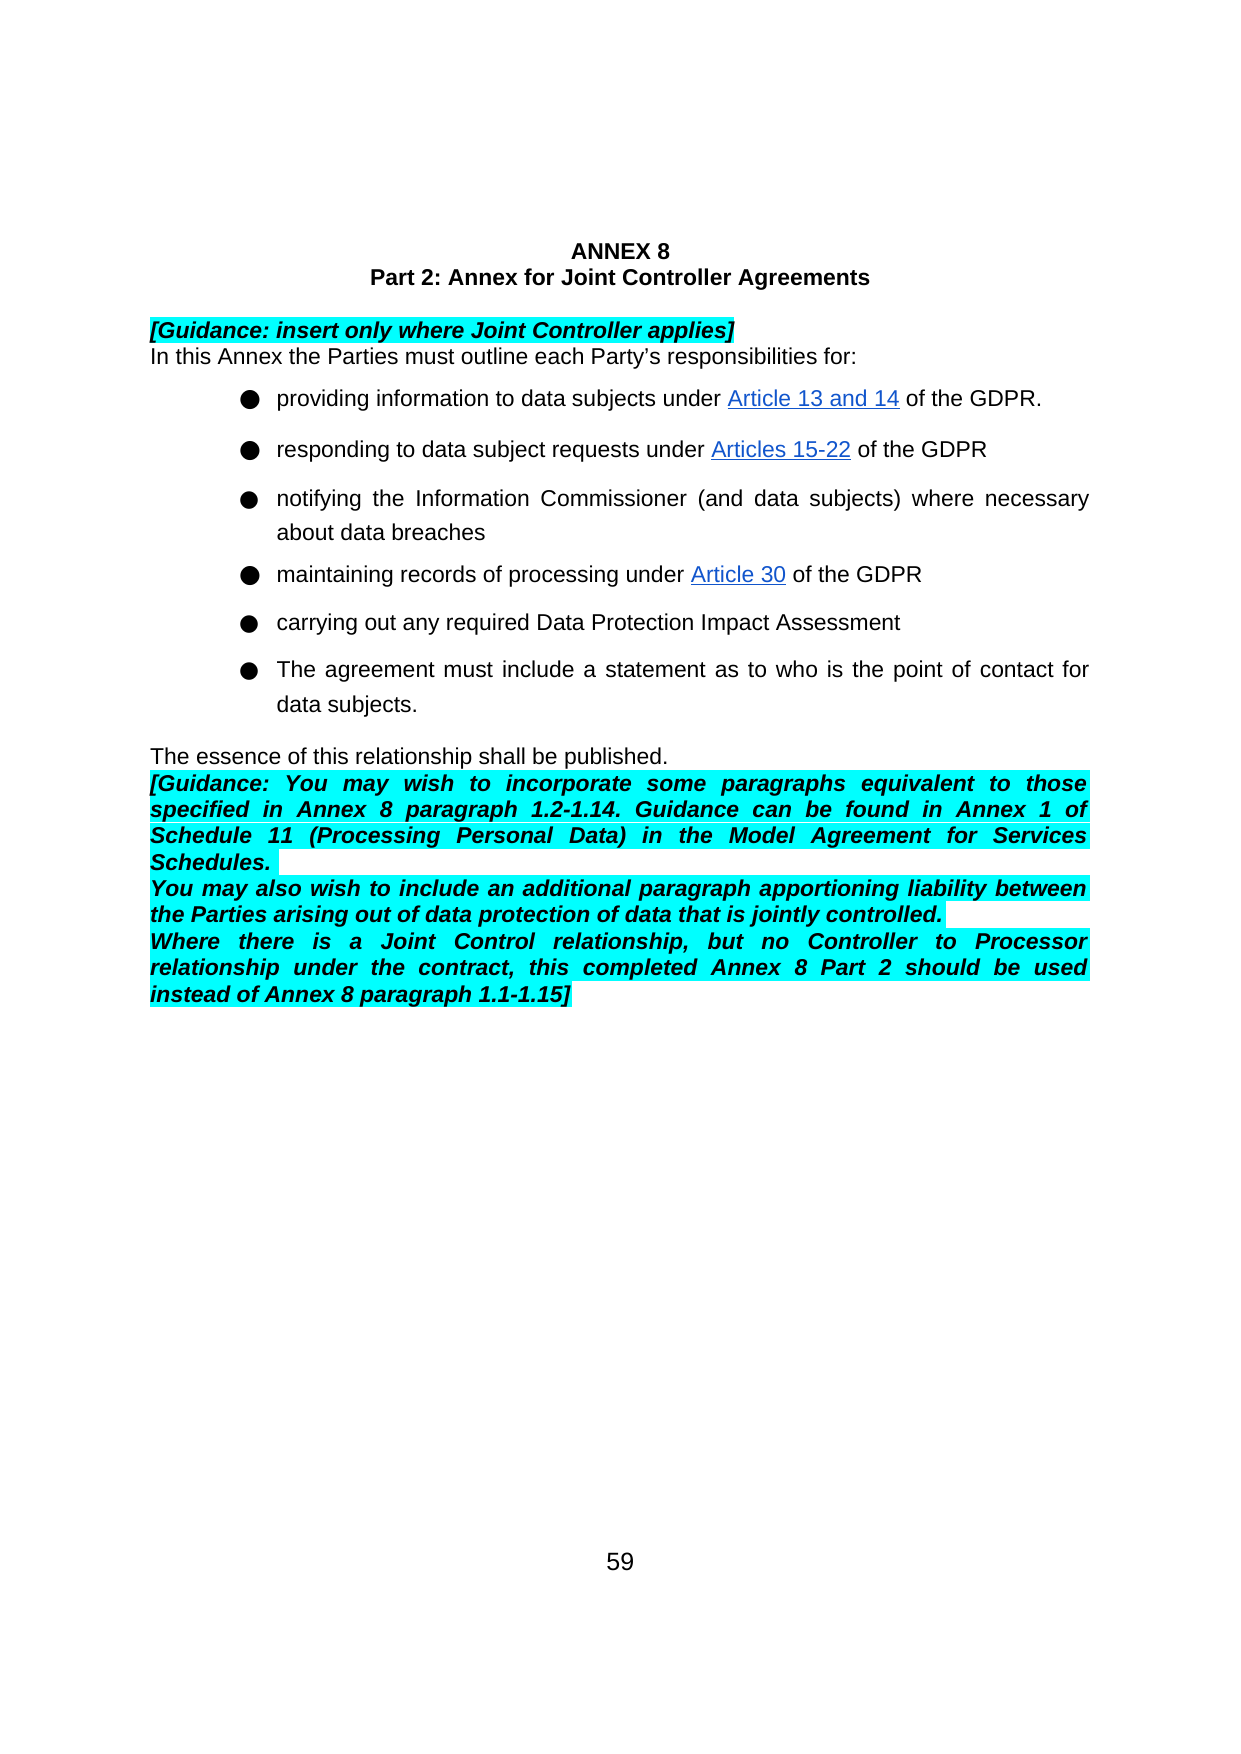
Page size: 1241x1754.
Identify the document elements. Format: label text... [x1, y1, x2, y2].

text [Guidance: insert only where Joint Controller applies] [150, 317, 1090, 343]
list notifying the Information Commissioner (and data subjects) where necessary about data breaches [239, 472, 1090, 545]
list carrying out any required Data Protection Impact Assessment [239, 597, 1090, 644]
text [Guidance: You may wish to incorporate some paragraphs equivalent to those specified in Annex 8 paragraph 1.2-1.14. Guidance can be found in Annex 1 of Schedule 11 (Processing Personal Data) in the Model Agreement for Services Schedules. [150, 770, 1090, 875]
list The agreement must include a statement as to who is the point of contact for data subjects. [239, 644, 1090, 717]
list maintaining records of processing under Article 30 of the GDPR [239, 545, 1090, 597]
text In this Annex the Parties must outline each Party’s responsibilities for: [150, 343, 1090, 369]
text The essence of this relationship shall be published. [150, 743, 1090, 770]
list responding to data subject requests under Articles 15-22 of the GDPR [239, 421, 1090, 472]
text You may also wish to include an additional paragraph apportioning liability between the Parties arising out of data protection of data that is jointly controlled. [150, 875, 1090, 928]
text ANNEX 8 [150, 238, 1090, 264]
text Where there is a Joint Control relationship, but no Controller to Processor relationship under the contract, this completed Annex 8 Part 2 should be used instead of Annex 8 paragraph 1.1-1.15] [150, 928, 1090, 1007]
text Part 2: Annex for Joint Controller Agreements [150, 264, 1090, 291]
list providing information to data subjects under Article 13 and 14 of the GDPR. [239, 369, 1090, 421]
